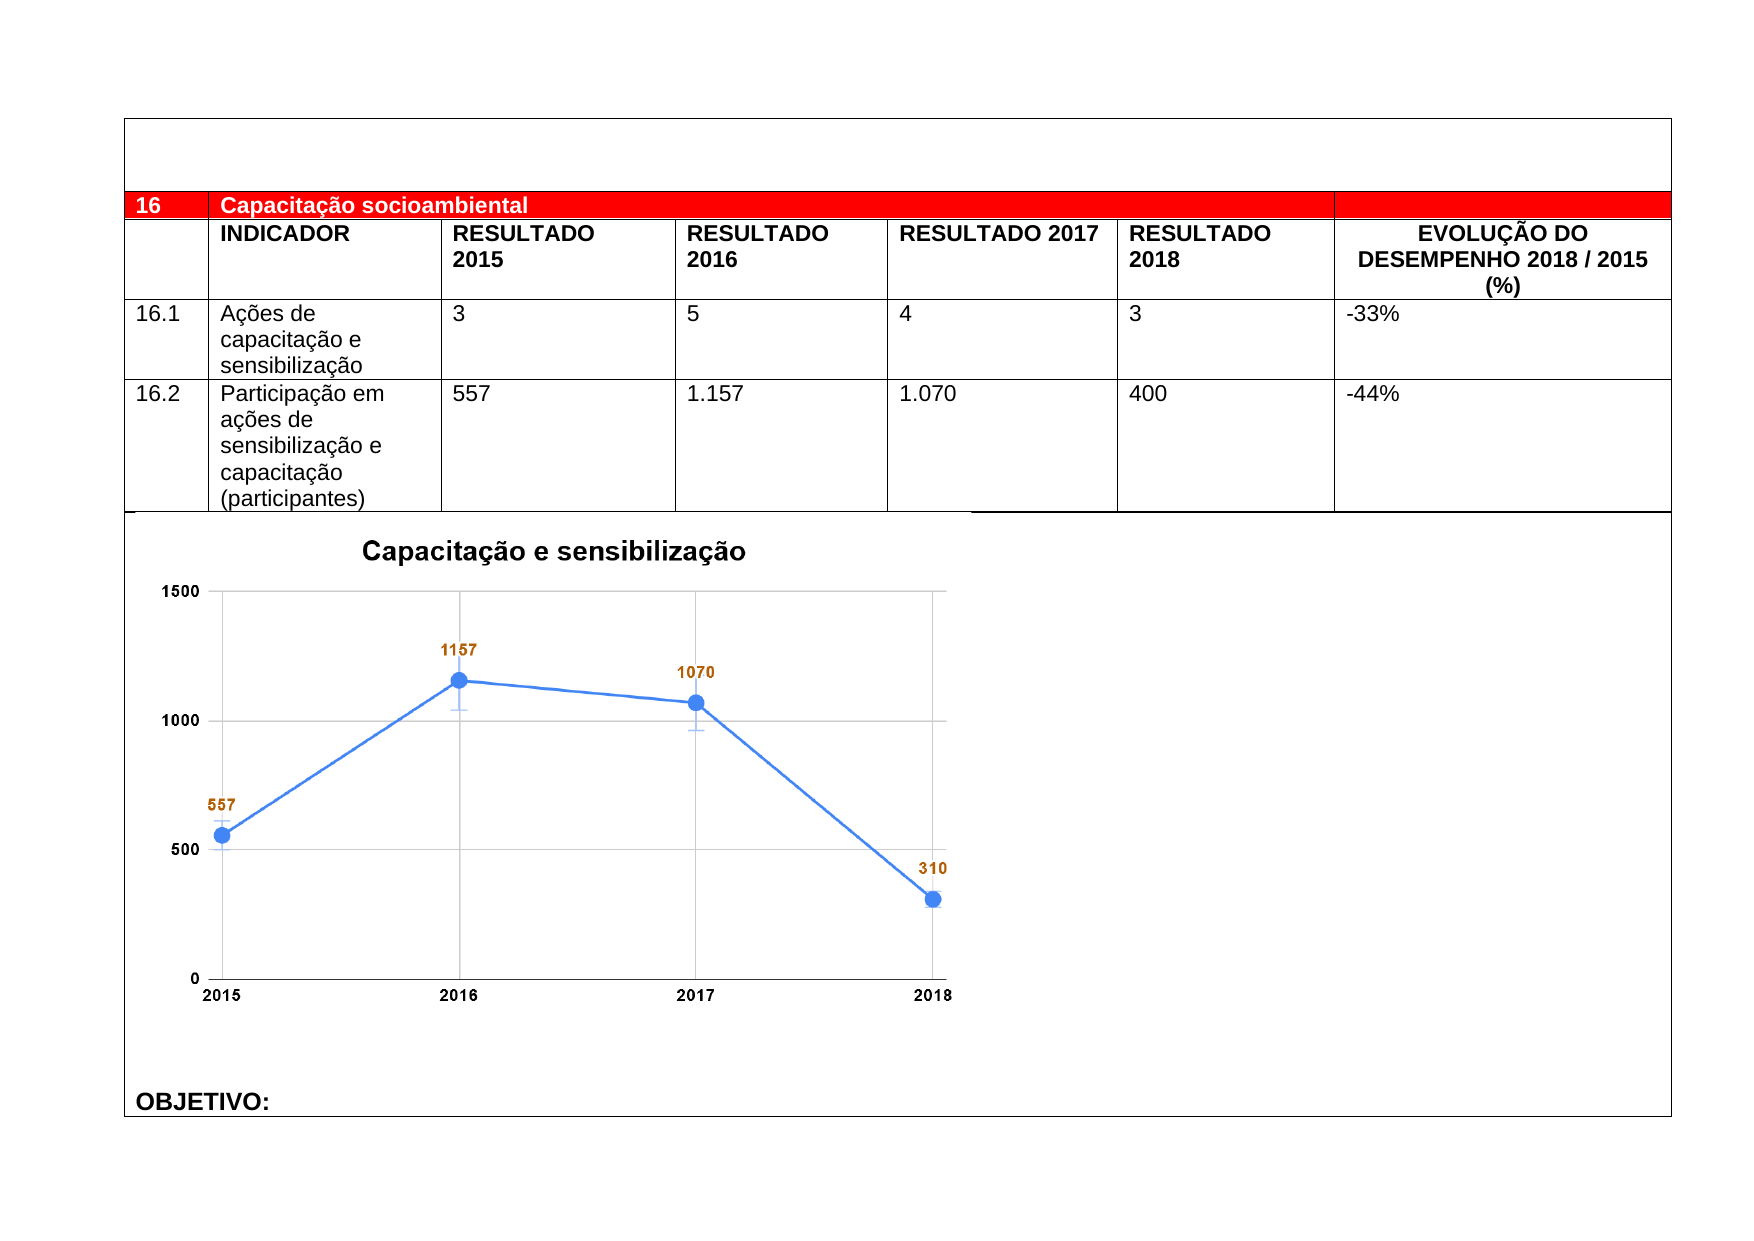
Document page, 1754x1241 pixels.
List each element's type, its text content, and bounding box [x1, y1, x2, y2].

table_cell 5 [676, 300, 887, 379]
table_cell 1.157 [676, 380, 887, 511]
table_cell Capacitação socioambiental [209, 192, 1334, 218]
table_cell [1335, 192, 1671, 218]
table_cell OBJETIVO: [125, 513, 1671, 1116]
table_cell Ações de capacitação e sensibilização [209, 300, 441, 379]
table_cell 3 [442, 300, 675, 379]
table_cell Participação em ações de sensibilização e capacitação (participantes) [209, 380, 441, 511]
table_cell -33% [1335, 300, 1671, 379]
table_cell RESULTADO 2018 [1118, 220, 1334, 298]
table_cell 557 [442, 380, 675, 511]
table_cell 4 [888, 300, 1117, 379]
picture [135, 512, 972, 1030]
table_cell 16.2 [125, 380, 208, 511]
table_cell RESULTADO 2015 [442, 220, 675, 298]
table_cell RESULTADO 2017 [888, 220, 1117, 298]
table_cell EVOLUÇÃO DO DESEMPENHO 2018 / 2015 (%) [1335, 220, 1671, 298]
table_cell INDICADOR [209, 220, 441, 298]
table_cell RESULTADO 2016 [676, 220, 887, 298]
table_cell 1.070 [888, 380, 1117, 511]
table_cell 400 [1118, 380, 1334, 511]
table_cell 16 [125, 192, 208, 218]
table_cell 16.1 [125, 300, 208, 379]
table_cell [125, 220, 208, 298]
table_cell -44% [1335, 380, 1671, 511]
table_cell 3 [1118, 300, 1334, 379]
table_cell [125, 119, 1671, 191]
